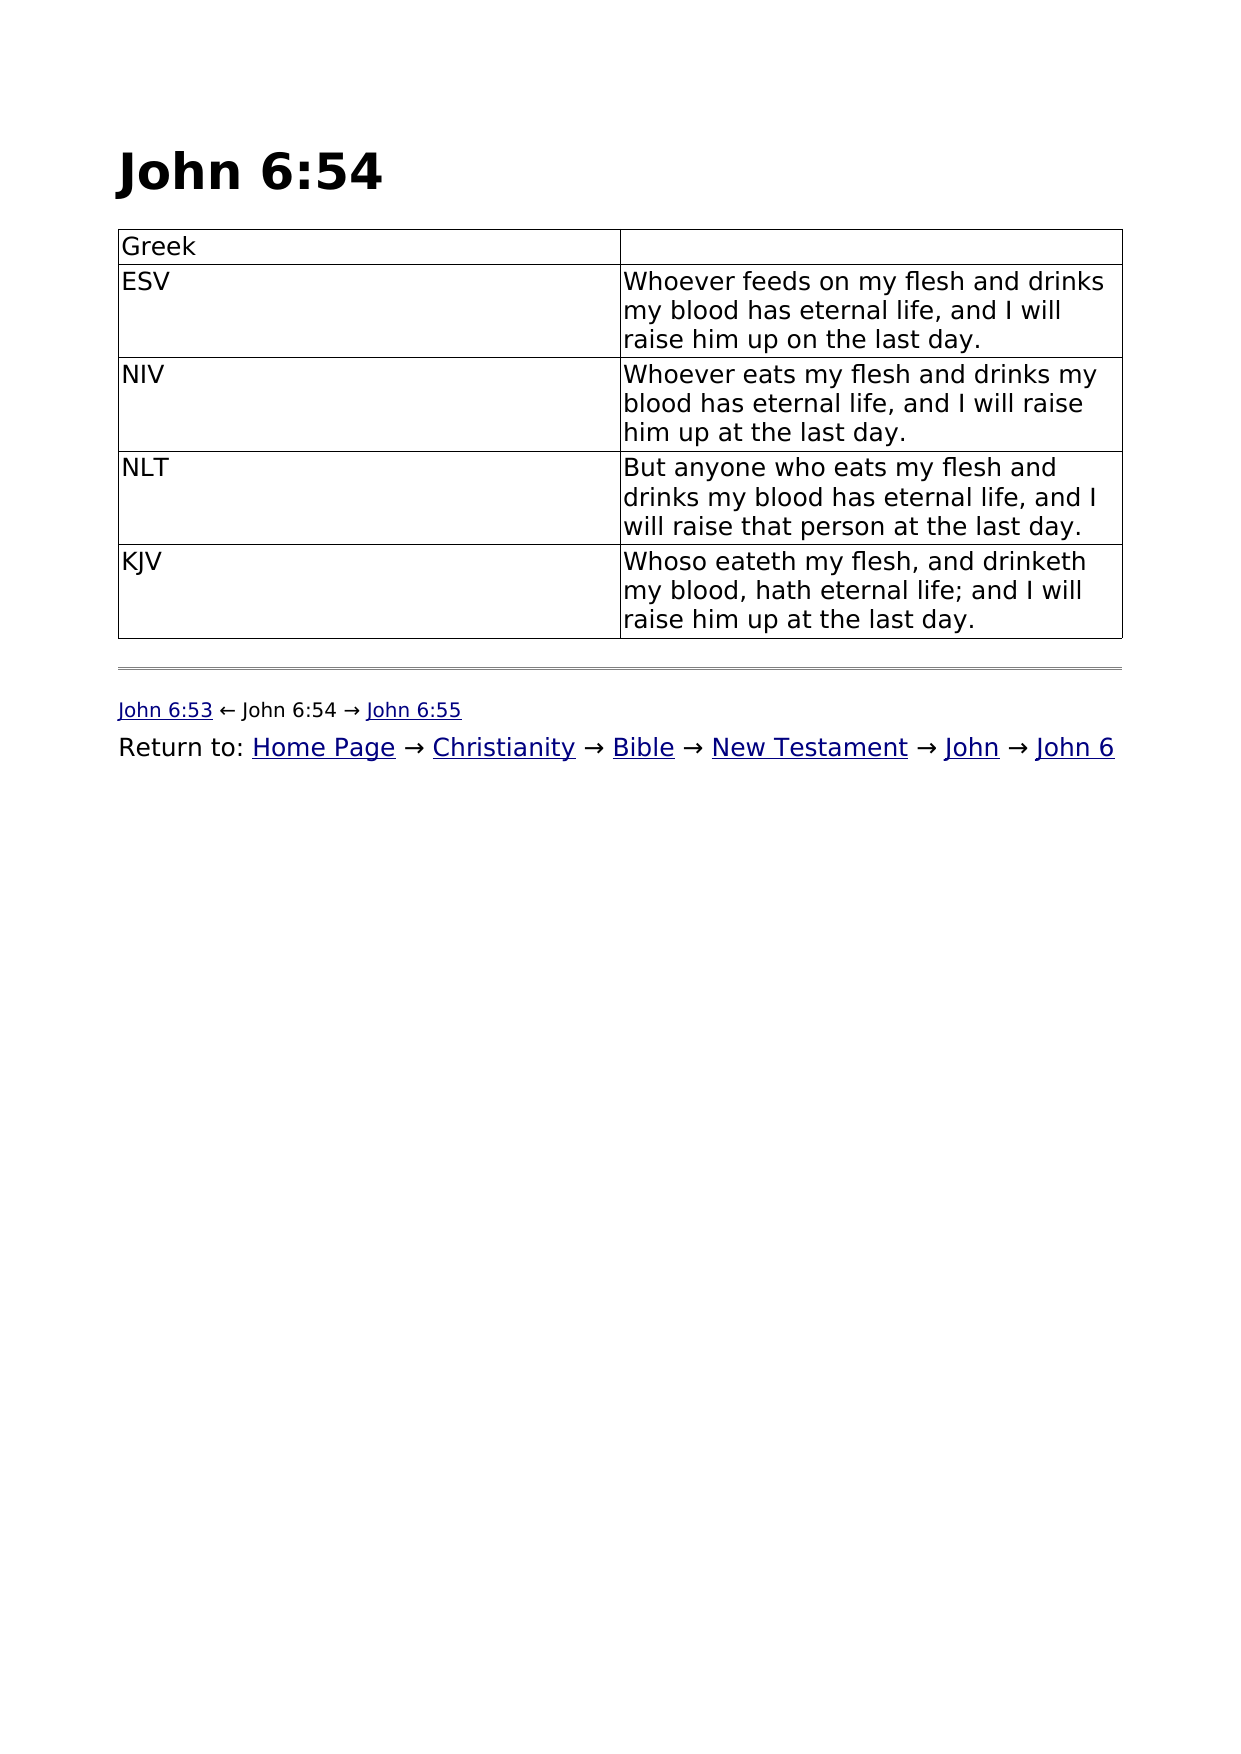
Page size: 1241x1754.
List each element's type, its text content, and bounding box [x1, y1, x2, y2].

table_cell Whoever feeds on my flesh and drinks my blood has eternal life, and I will raise him up on the last day. [621, 265, 1122, 357]
table_cell KJV [119, 545, 620, 637]
table_cell But anyone who eats my flesh and drinks my blood has eternal life, and I will raise that person at the last day. [621, 452, 1122, 544]
subtitle John 6:54 [118, 143, 1122, 201]
table_cell NLT [119, 452, 620, 544]
text Return to: Home Page → Christianity → Bible → New Testament → John → John 6 [118, 733, 1122, 762]
table_cell ESV [119, 265, 620, 357]
table_cell NIV [119, 358, 620, 451]
text John 6:53 ← John 6:54 → John 6:55 [118, 699, 1122, 733]
table_header [621, 230, 1122, 264]
table_cell Whoever eats my flesh and drinks my blood has eternal life, and I will raise him up at the last day. [621, 358, 1122, 451]
table_header Greek [119, 230, 620, 264]
table_cell Whoso eateth my flesh, and drinketh my blood, hath eternal life; and I will raise him up at the last day. [621, 545, 1122, 637]
